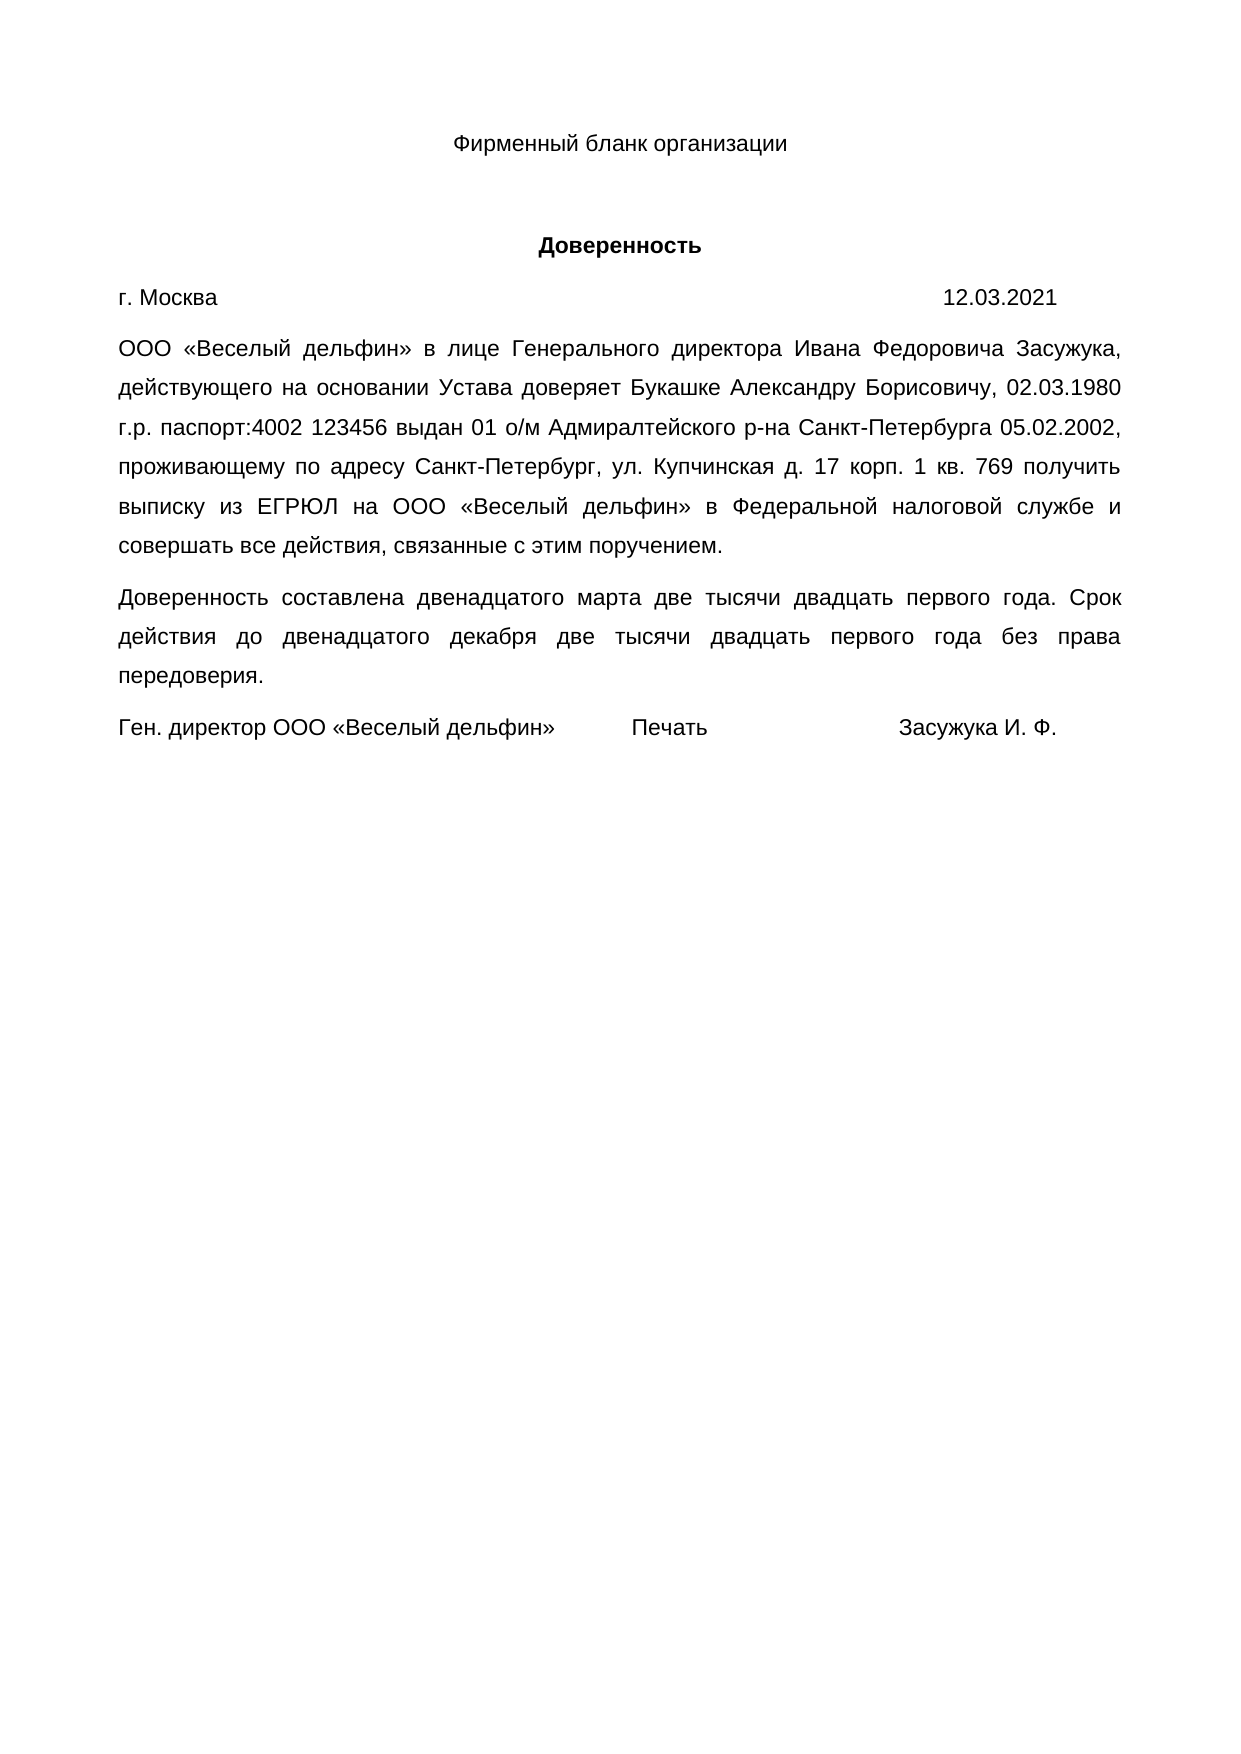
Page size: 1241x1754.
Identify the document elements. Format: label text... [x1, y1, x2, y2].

text Доверенность [118, 232, 1122, 259]
text Доверенность составлена двенадцатого марта две тысячи двадцать первого года. Срок действия до двенадцатого декабря две тысячи двадцать первого года без права передоверия. [118, 583, 1122, 689]
text Фирменный бланк организации [118, 130, 1122, 156]
text Ген. директор ООО «Веселый дельфин» Печать Засужука И. Ф. [118, 714, 1122, 740]
text ООО «Веселый дельфин» в лице Генерального директора Ивана Федоровича Засужука, действующего на основании Устава доверяет Букашке Александру Борисовичу, 02.03.1980 г.р. паспорт:4002 123456 выдан 01 о/м Адмиралтейского р-на Санкт-Петербурга 05.02.2002, проживающему по адресу Санкт-Петербург, ул. Купчинская д. 17 корп. 1 кв. 769 получить выписку из ЕГРЮЛ на ООО «Веселый дельфин» в Федеральной налоговой службе и совершать все действия, связанные с этим поручением. [118, 335, 1122, 559]
text г. Москва 12.03.2021 [118, 284, 1122, 310]
